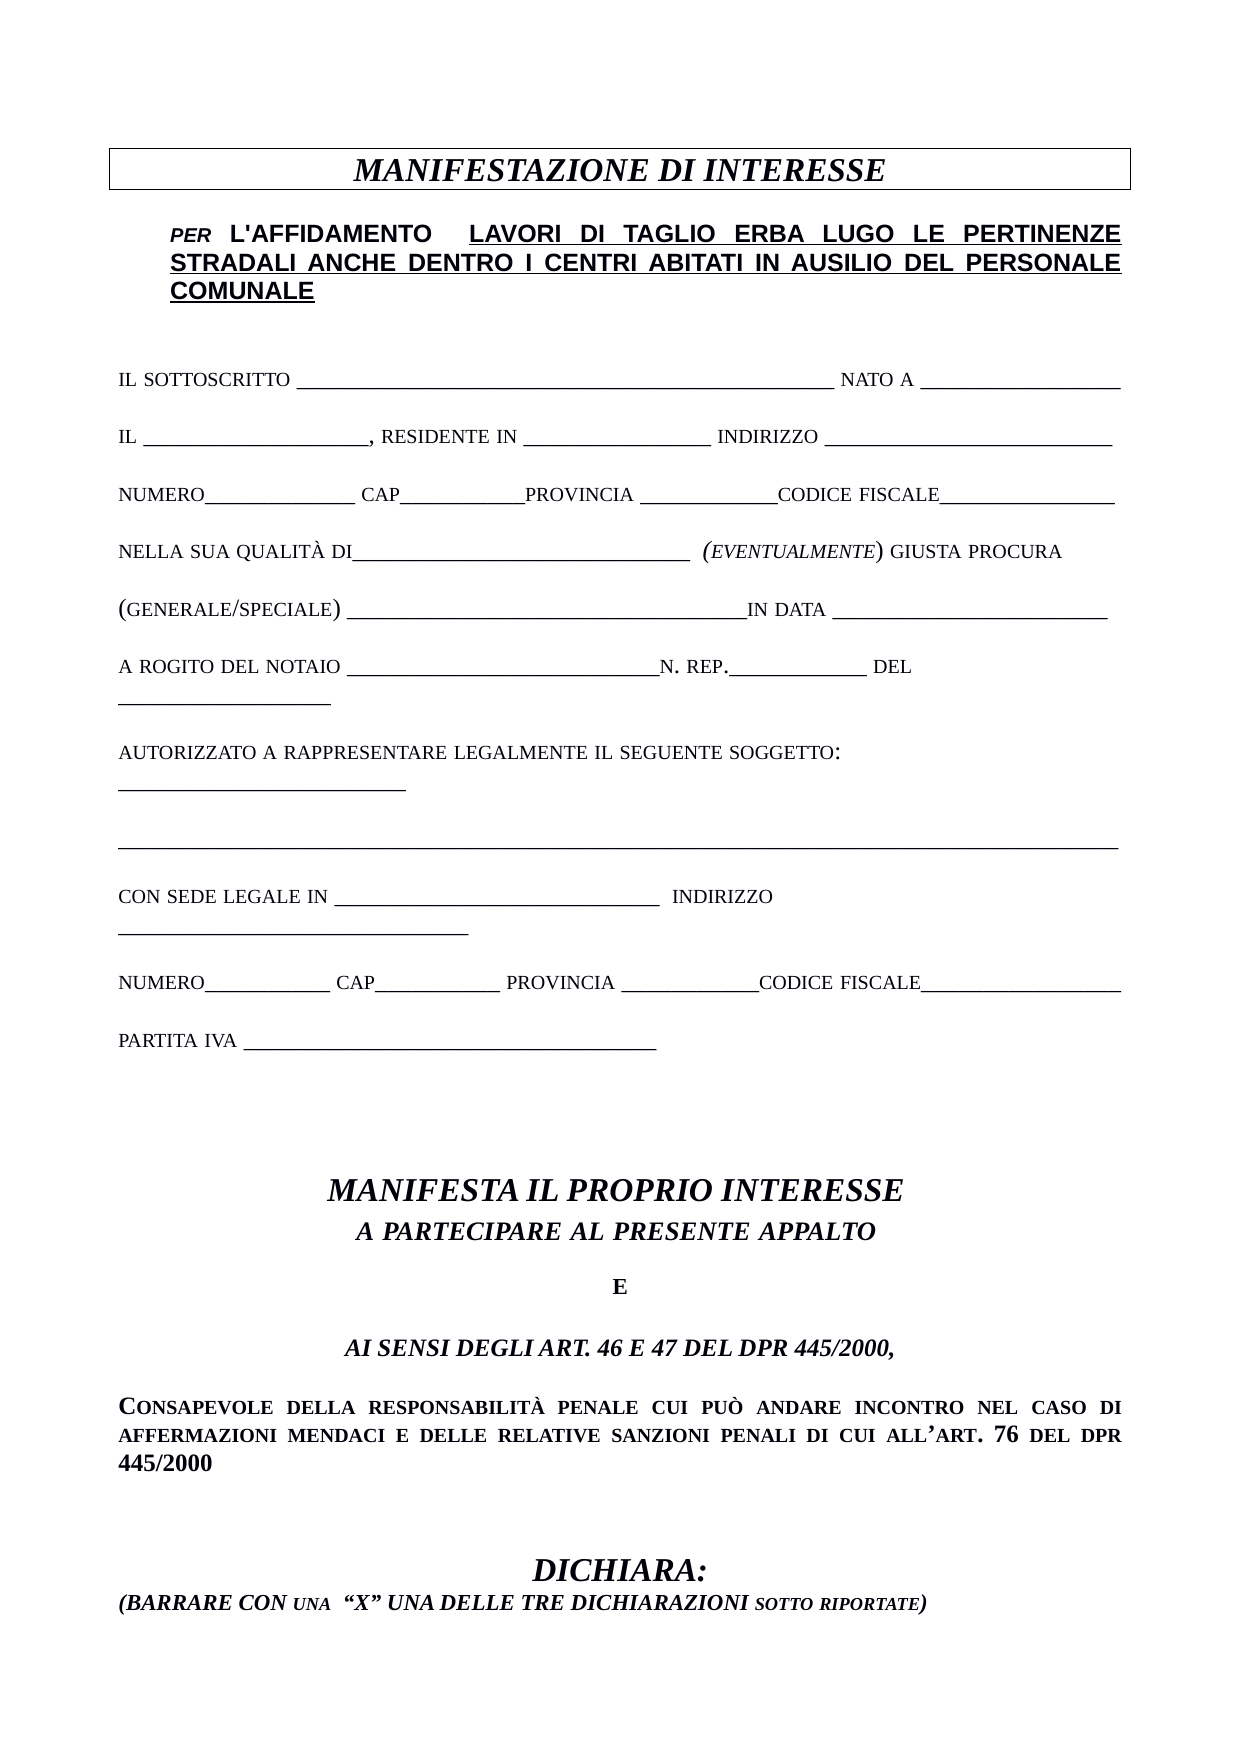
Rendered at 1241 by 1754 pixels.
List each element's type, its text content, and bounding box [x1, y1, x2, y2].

text con sede legale in __________________________ indirizzo ____________________________ [118, 880, 1122, 938]
text Consapevole della responsabilità penale cui può andare incontro nel caso di affermazioni mendaci e delle relative sanzioni penali di cui all’art. 76 del dpr 445/2000 [118, 1391, 1122, 1477]
text numero__________ cap__________ provincia ___________codice fiscale________________ [118, 966, 1122, 995]
text per L'AFFIDAMENTO LAVORI DI TAGLIO ERBA LUGO LE PERTINENZE STRADALI ANCHE DENTRO I CENTRI ABITATI IN AUSILIO DEL PERSONALE [170, 219, 1122, 273]
text il sottoscritto ___________________________________________ nato a ________________ [118, 363, 1122, 391]
text AI SENSI DEGLI ART. 46 E 47 DEL DPR 445/2000, [118, 1333, 1122, 1362]
text DICHIARA: [118, 1551, 1122, 1589]
text MANIFESTA IL PROPRIO INTERESSE [118, 1170, 1122, 1209]
text a partecipare al presente appalto [118, 1209, 1122, 1247]
text nella sua qualità di___________________________ (eventualmente) giusta procura [118, 535, 1122, 564]
text autorizzato a rappresentare legalmente il seguente soggetto: _______________________ [118, 736, 1122, 794]
text MANIFESTAZIONE DI INTERESSE [110, 149, 1130, 189]
text a rogito del notaio _________________________n. rep.___________ del _________________ [118, 650, 1122, 708]
text (BARRARE CON una “X” UNA DELLE TRE DICHIARAZIONI sotto riportate) [118, 1589, 1122, 1615]
text il __________________, residente in _______________ indirizzo _______________________ [118, 420, 1122, 449]
text numero____________ cap__________provincia ___________codice fiscale______________ [118, 478, 1122, 506]
text COMUNALE [170, 274, 1122, 305]
text (generale/speciale) ________________________________in data ______________________ [118, 593, 1122, 621]
text ________________________________________________________________________________ [118, 823, 1122, 851]
text E [118, 1273, 1122, 1300]
text partita iva _________________________________ [118, 1024, 1122, 1053]
